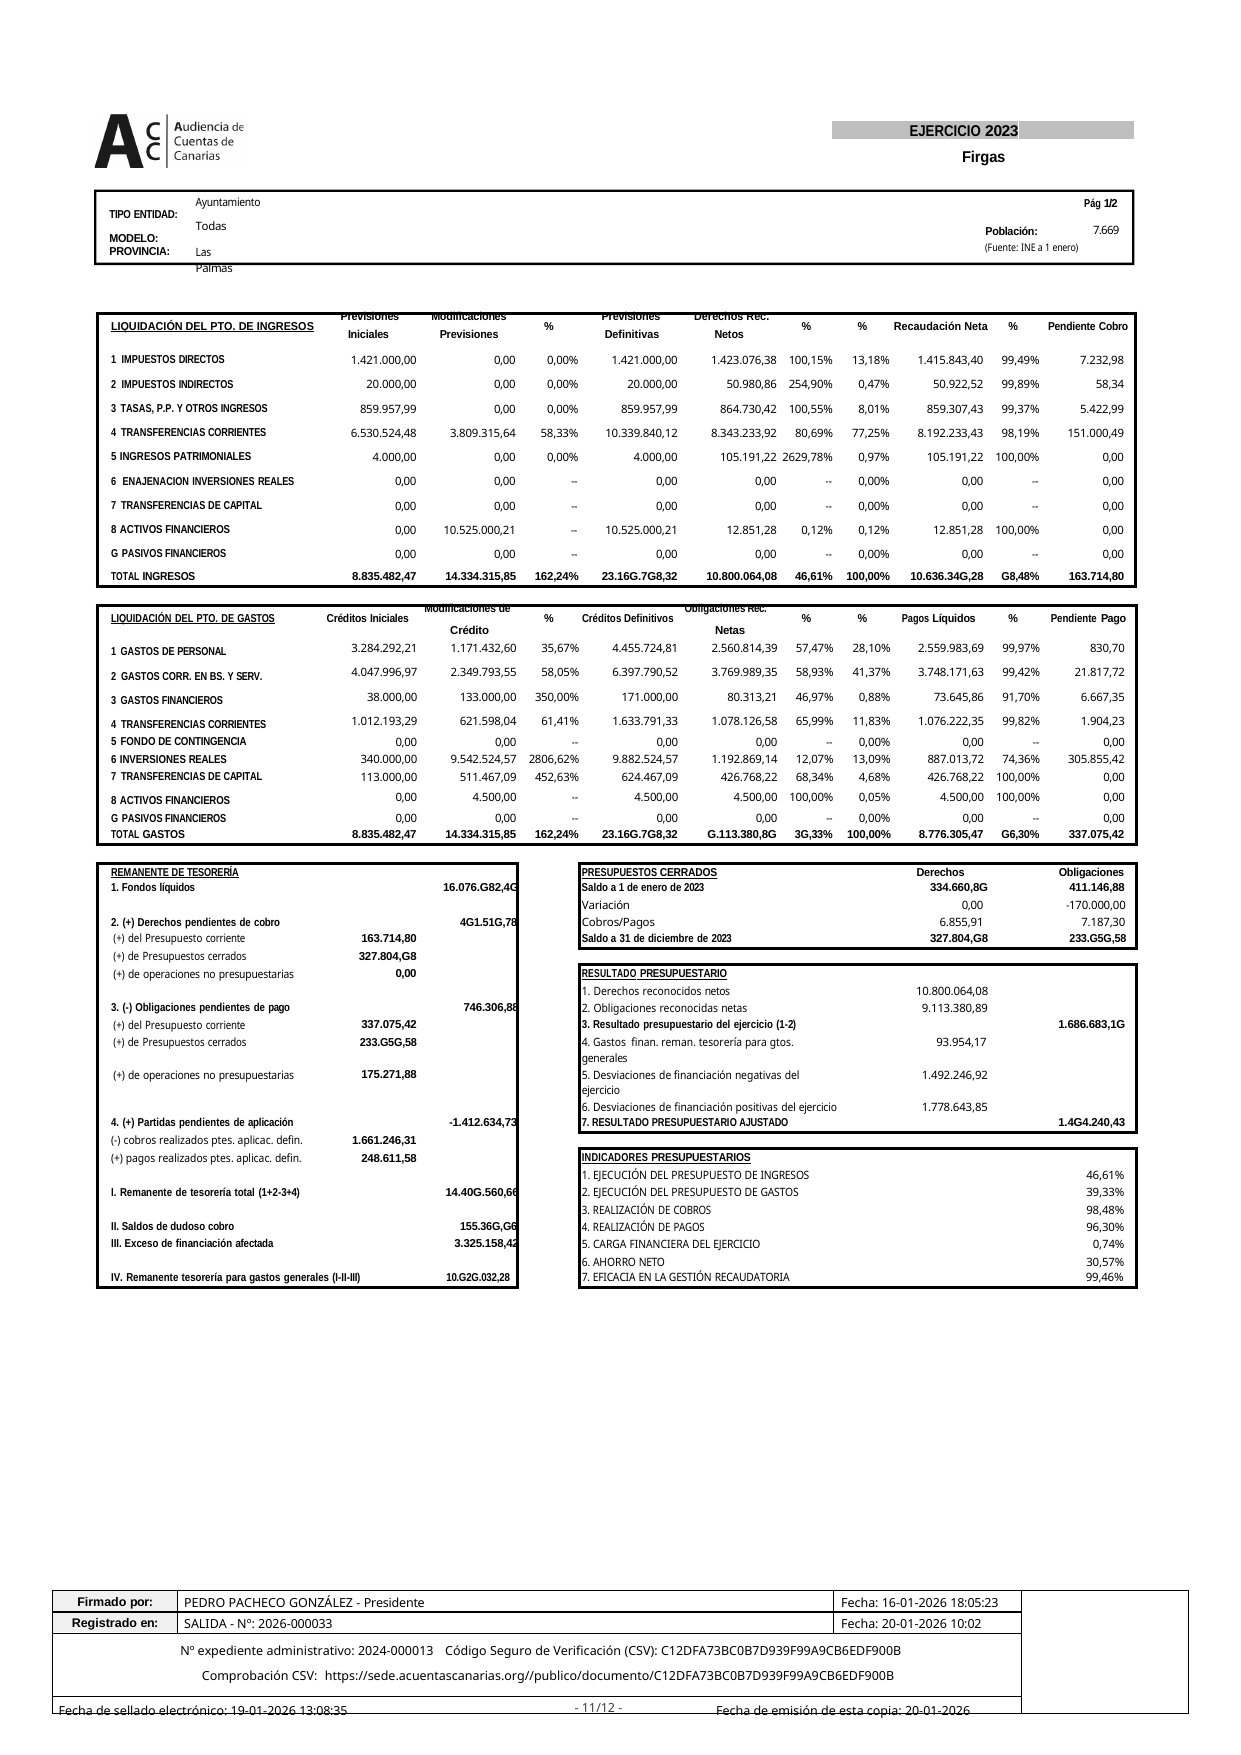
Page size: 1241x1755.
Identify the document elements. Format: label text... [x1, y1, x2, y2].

table_cell 12.851,28 [901, 518, 990, 542]
table_cell 163.714,80 [329, 931, 431, 947]
table_cell 10.636.34G,28 [901, 566, 990, 584]
table_cell [519, 1253, 578, 1270]
table_cell 233.G5G,58 [991, 931, 1135, 947]
table_cell 327.804,G8 [329, 947, 431, 963]
table_cell 10.525.000,21 [431, 518, 523, 542]
table_cell 1.661.246,31 [329, 1131, 431, 1147]
table_cell 13,18% [839, 348, 901, 372]
table_cell 100,15% [781, 348, 839, 372]
table_cell [519, 1235, 578, 1253]
table_cell Saldo a 31 de diciembre de 2023 [581, 931, 840, 947]
table_cell 1. Fondos líquidos [99, 879, 329, 896]
table_cell II. Saldos de dudoso cobro [99, 1218, 329, 1235]
table_cell 0,00 [1054, 518, 1134, 542]
table_cell [519, 914, 578, 931]
table_cell 23.16G.7G8,32 [593, 566, 692, 584]
table_cell 4.500,00 [580, 787, 693, 809]
table_cell 16.076.G82,4G [431, 879, 516, 896]
table_cell -- [517, 733, 580, 751]
table_cell (+) del Presupuesto corriente [99, 931, 329, 947]
table_cell [431, 982, 516, 999]
table_cell 340.000,00 [329, 751, 431, 768]
table_cell 4 TRANSFERENCIAS CORRIENTES [99, 711, 329, 733]
table_cell 0,00 [692, 542, 781, 566]
table_cell 0,00 [1054, 493, 1134, 518]
table_cell [991, 1150, 1135, 1166]
table_cell 2. (+) Derechos pendientes de cobro [99, 914, 329, 931]
table_cell 6.667,35 [1049, 686, 1135, 711]
table_cell 0,00 [692, 493, 781, 518]
table_cell Saldo a 1 de enero de 2023 [581, 879, 840, 896]
table_cell 80,69% [781, 421, 839, 445]
table_cell 0,00 [329, 733, 431, 751]
table_cell 1. Derechos reconocidos netos [581, 982, 840, 999]
table_cell [519, 947, 580, 963]
table_cell 133.000,00 [431, 686, 517, 711]
table_cell 426.768,22 [902, 768, 991, 787]
table_cell 58,33% [523, 421, 593, 445]
table_cell 58,05% [517, 662, 580, 686]
table_cell 8 ACTIVOS FINANCIEROS [99, 518, 324, 542]
table_cell -- [781, 733, 840, 751]
table_cell 1.012.193,29 [329, 711, 431, 733]
table_cell [519, 1201, 578, 1218]
table_header [519, 862, 578, 879]
table_cell 0,00 [593, 542, 692, 566]
table_cell 0,12% [781, 518, 839, 542]
table_cell [580, 1134, 840, 1147]
table_cell [329, 999, 431, 1016]
table_cell INDICADORES PRESUPUESTARIOS [581, 1150, 840, 1166]
table_cell 0,00% [839, 493, 901, 518]
table_cell 175.271,88 [329, 1066, 431, 1098]
table_cell 1.078.126,58 [693, 711, 781, 733]
table_cell 4.000,00 [593, 445, 692, 469]
table_cell 1.421.000,00 [324, 348, 431, 372]
table_cell 1.633.791,33 [580, 711, 693, 733]
table_cell G6,30% [991, 827, 1049, 843]
text Firgas [885, 148, 1082, 166]
table_cell 0,00 [840, 896, 991, 913]
table_cell G PASIVOS FINANCIEROS [99, 809, 329, 827]
table_cell 5 FONDO DE CONTINGENCIA [99, 733, 329, 751]
table_cell 426.768,22 [693, 768, 781, 787]
table_cell 254,90% [781, 372, 839, 396]
table_cell 7 TRANSFERENCIAS DE CAPITAL [99, 768, 329, 787]
table_cell -- [991, 733, 1049, 751]
table_cell 155.36G,G6 [431, 1218, 516, 1235]
table_cell 4.500,00 [902, 787, 991, 809]
table_cell 0,00 [692, 469, 781, 493]
table_cell 2806,62% [517, 751, 580, 768]
table_cell 28,10% [840, 638, 902, 662]
table_cell 8.192.233,43 [901, 421, 990, 445]
table_cell [431, 931, 516, 947]
table_cell [991, 1098, 1135, 1115]
table_cell [840, 1166, 991, 1183]
table_cell 0,00 [593, 469, 692, 493]
table_cell 337.075,42 [1049, 827, 1135, 843]
table_header Derechos [840, 865, 991, 879]
table_cell 7.187,30 [991, 914, 1135, 931]
table_cell 0,00 [693, 733, 781, 751]
table_cell 3.325.158,42 [431, 1235, 516, 1253]
table_cell [519, 1066, 578, 1098]
table_cell 113.000,00 [329, 768, 431, 787]
table_cell 0,00% [840, 809, 902, 827]
table_cell (+) de Presupuestos cerrados [99, 1034, 329, 1066]
table_cell 3.769.989,35 [693, 662, 781, 686]
table_cell -- [523, 542, 593, 566]
table_cell 8.343.233,92 [692, 421, 781, 445]
table_cell [519, 1016, 578, 1034]
table_cell 411.146,88 [991, 879, 1135, 896]
table_cell 9.113.380,89 [840, 999, 991, 1016]
table_cell 0,00% [523, 372, 593, 396]
table_cell 35,67% [517, 638, 580, 662]
table_cell [991, 1134, 1137, 1147]
table_cell 30,57% [991, 1253, 1135, 1270]
table_cell 3G,33% [781, 827, 840, 843]
table_cell 0,00 [431, 542, 523, 566]
table_cell 3.809.315,64 [431, 421, 523, 445]
table_cell 0,00 [1049, 787, 1135, 809]
table_cell 0,00 [324, 493, 431, 518]
table_cell 12,07% [781, 751, 840, 768]
table_cell 99,37% [990, 396, 1054, 421]
table_cell 0,00 [901, 469, 990, 493]
table_cell [991, 999, 1135, 1016]
table_cell 2 IMPUESTOS INDIRECTOS [99, 372, 324, 396]
table_cell G8,48% [990, 566, 1054, 584]
table_header PRESUPUESTOS CERRADOS [581, 865, 840, 879]
table_cell -- [781, 469, 839, 493]
table_cell 1 GASTOS DE PERSONAL [99, 638, 329, 662]
table_cell 233.G5G,58 [329, 1034, 431, 1066]
table_cell [519, 879, 578, 896]
table_cell 91,70% [991, 686, 1049, 711]
table_cell [431, 1131, 516, 1147]
table_cell 8.835.482,47 [329, 827, 431, 843]
table_cell [99, 1201, 329, 1218]
table_cell 0,00 [324, 542, 431, 566]
table_cell [840, 1016, 991, 1034]
table_cell 0,00 [329, 963, 431, 982]
table_cell 0,74% [991, 1235, 1135, 1253]
table_cell [840, 1235, 991, 1253]
table_cell [431, 1253, 516, 1270]
table_cell 1.415.843,40 [901, 348, 990, 372]
table_cell 1.421.000,00 [593, 348, 692, 372]
table_header Obligaciones [991, 865, 1135, 879]
table_cell [519, 1147, 578, 1166]
table_cell [431, 963, 516, 982]
table_cell [519, 1218, 578, 1235]
table_cell 2629,78% [781, 445, 839, 469]
table_cell 6. Desviaciones de financiación positivas del ejercicio [581, 1098, 840, 1115]
table_cell 0,05% [840, 787, 902, 809]
table_cell [431, 1016, 516, 1034]
table_cell 23.16G.7G8,32 [580, 827, 693, 843]
table_cell [431, 947, 516, 963]
table_cell 1.778.643,85 [840, 1098, 991, 1115]
table_cell 100,00% [990, 518, 1054, 542]
table_cell [840, 950, 991, 963]
table_cell [431, 1098, 516, 1115]
table_cell [991, 1034, 1135, 1066]
table_cell 0,00 [902, 809, 991, 827]
table_cell 3.284.292,21 [329, 638, 431, 662]
table_cell -- [991, 809, 1049, 827]
table_cell 305.855,42 [1049, 751, 1135, 768]
table_cell 9.542.524,57 [431, 751, 517, 768]
table_cell 4.500,00 [431, 787, 517, 809]
table_cell -- [523, 469, 593, 493]
table_cell 98,19% [990, 421, 1054, 445]
table_cell -- [990, 469, 1054, 493]
table_cell [840, 1184, 991, 1201]
table_cell 58,93% [781, 662, 840, 686]
table_cell 5. Desviaciones de financiación negativas del ejercicio [581, 1066, 840, 1098]
table_cell 0,00 [431, 372, 523, 396]
table_cell 0,00 [902, 733, 991, 751]
table_cell [329, 1184, 431, 1201]
table_cell 0,00 [1049, 768, 1135, 787]
table_cell 0,00 [693, 809, 781, 827]
table_cell 511.467,09 [431, 768, 517, 787]
table_cell 99,42% [991, 662, 1049, 686]
table_cell 2.559.983,69 [902, 638, 991, 662]
table_cell 96,30% [991, 1218, 1135, 1235]
table_cell [519, 999, 578, 1016]
table_cell 5 INGRESOS PATRIMONIALES [99, 445, 324, 469]
table_cell 100,00% [840, 827, 902, 843]
table_cell 624.467,09 [580, 768, 693, 787]
table_cell 0,00% [840, 733, 902, 751]
table_cell 4.000,00 [324, 445, 431, 469]
table_cell (+) pagos realizados ptes. aplicac. defin. [99, 1147, 329, 1166]
table_cell 6 ENAJENACION INVERSIONES REALES [99, 469, 324, 493]
table_cell -- [781, 493, 839, 518]
table_cell 1.904,23 [1049, 711, 1135, 733]
table_cell 0,00 [580, 809, 693, 827]
table_cell 621.598,04 [431, 711, 517, 733]
table_cell RESULTADO PRESUPUESTARIO [581, 966, 840, 982]
table_cell 1.076.222,35 [902, 711, 991, 733]
table_cell 1.192.869,14 [693, 751, 781, 768]
table_cell 3.748.171,63 [902, 662, 991, 686]
table_cell -1.412.634,73 [431, 1115, 516, 1131]
table_cell 859.957,99 [324, 396, 431, 421]
table_cell 105.191,22 [692, 445, 781, 469]
table_cell [99, 896, 329, 913]
table_cell 99,89% [990, 372, 1054, 396]
table_cell [329, 1218, 431, 1235]
table_cell [329, 914, 431, 931]
table_cell 100,00% [781, 787, 840, 809]
table_header [329, 865, 431, 879]
table_cell 0,00 [329, 809, 431, 827]
table_cell 2.560.814,39 [693, 638, 781, 662]
table_cell [329, 1166, 431, 1183]
table_cell 0,00 [1054, 445, 1134, 469]
table_cell [329, 1098, 431, 1115]
table_cell [519, 896, 578, 913]
table_cell 830,70 [1049, 638, 1135, 662]
table_cell IV. Remanente tesorería para gastos generales (I-II-III) 10.G2G.032,28 [99, 1270, 516, 1286]
table_cell 5. CARGA FINANCIERA DEL EJERCICIO [581, 1235, 840, 1253]
table_cell 2. Obligaciones reconocidas netas [581, 999, 840, 1016]
table_cell 6.855,91 [840, 914, 991, 931]
table_cell [519, 982, 578, 999]
table_cell 39,33% [991, 1184, 1135, 1201]
table_cell [431, 1166, 516, 1183]
table_cell [329, 1201, 431, 1218]
table_cell 8,01% [839, 396, 901, 421]
table_cell [99, 1098, 329, 1115]
table_cell 13,09% [840, 751, 902, 768]
table_cell 1.4G4.240,43 [991, 1115, 1135, 1131]
table_cell 162,24% [517, 827, 580, 843]
table_cell [840, 1201, 991, 1218]
table_cell [519, 1098, 578, 1115]
table_cell 0,00 [901, 493, 990, 518]
table_cell Cobros/Pagos [581, 914, 840, 931]
table_cell 0,00 [431, 396, 523, 421]
table_cell 0,12% [839, 518, 901, 542]
table_cell 1.492.246,92 [840, 1066, 991, 1098]
table_cell 12.851,28 [692, 518, 781, 542]
table_cell 100,55% [781, 396, 839, 421]
table_cell 1. EJECUCIÓN DEL PRESUPUESTO DE INGRESOS [581, 1166, 840, 1183]
table_cell 68,34% [781, 768, 840, 787]
table_cell [840, 1134, 991, 1147]
table_cell TOTAL GASTOS [99, 827, 329, 843]
table_cell 5.422,99 [1054, 396, 1134, 421]
table_cell -- [990, 542, 1054, 566]
table_cell 100,00% [839, 566, 901, 584]
table_cell 3 TASAS, P.P. Y OTROS INGRESOS [99, 396, 324, 421]
table_cell 10.525.000,21 [593, 518, 692, 542]
table_cell 4.047.996,97 [329, 662, 431, 686]
table_cell 10.339.840,12 [593, 421, 692, 445]
table_cell [991, 982, 1135, 999]
table_cell 65,99% [781, 711, 840, 733]
table_cell [840, 966, 991, 982]
table_cell 6. AHORRO NETO [581, 1253, 840, 1270]
table_cell [840, 1218, 991, 1235]
table_cell 4G1.51G,78 [431, 914, 516, 931]
table_cell 162,24% [523, 566, 593, 584]
table_cell 41,37% [840, 662, 902, 686]
table_cell 99,97% [991, 638, 1049, 662]
table_cell 46,97% [781, 686, 840, 711]
table_cell 0,00 [431, 469, 523, 493]
table_cell 0,00 [1054, 542, 1134, 566]
table_cell 0,00% [523, 445, 593, 469]
table_cell 0,00 [324, 518, 431, 542]
table_cell 2 GASTOS CORR. EN BS. Y SERV. [99, 662, 329, 686]
table_cell 57,47% [781, 638, 840, 662]
table_cell (+) de operaciones no presupuestarias [99, 963, 329, 982]
table_header REMANENTE DE TESORERÍA [99, 865, 329, 879]
table_cell 14.40G.560,66 [431, 1184, 516, 1201]
table_cell 10.800.064,08 [840, 982, 991, 999]
table_cell 77,25% [839, 421, 901, 445]
table_cell [431, 1034, 516, 1066]
table_cell 4,68% [840, 768, 902, 787]
table_header LIǪUIDACIÓN DEL PTO. DE INGRESOS Previsiones Modificaciones % Previsiones Derechos Rec. % % Recaudación Neta % Pendiente Cobro Iniciales Previsiones Definitivas Netos [99, 315, 1134, 348]
table_cell (-) cobros realizados ptes. aplicac. defin. [99, 1131, 329, 1147]
table_cell [99, 1166, 329, 1183]
table_cell 0,00 [431, 733, 517, 751]
table_cell 3. (-) Obligaciones pendientes de pago [99, 999, 329, 1016]
table_cell [329, 1235, 431, 1253]
table_cell 2. EJECUCIÓN DEL PRESUPUESTO DE GASTOS [581, 1184, 840, 1201]
table_cell 4. (+) Partidas pendientes de aplicación [99, 1115, 329, 1131]
table_cell [329, 879, 431, 896]
table_cell 11,83% [840, 711, 902, 733]
table_cell 6 INVERSIONES REALES [99, 751, 329, 768]
table_cell [519, 1184, 578, 1201]
table_cell 99,82% [991, 711, 1049, 733]
table_cell 20.000,00 [593, 372, 692, 396]
table_cell 58,34 [1054, 372, 1134, 396]
table_cell TOTAL INGRESOS [99, 566, 324, 584]
table_cell 10.800.064,08 [692, 566, 781, 584]
table_cell [329, 1115, 431, 1131]
table_cell -- [523, 493, 593, 518]
table_cell 0,97% [839, 445, 901, 469]
table_cell 8 ACTIVOS FINANCIEROS [99, 787, 329, 809]
table_cell 7 TRANSFERENCIAS DE CAPITAL [99, 493, 324, 518]
table_cell 746.306,88 [431, 999, 516, 1016]
table_cell 50.980,86 [692, 372, 781, 396]
table_cell [431, 896, 516, 913]
table_cell 0,00 [580, 733, 693, 751]
table_cell 20.000,00 [324, 372, 431, 396]
table_cell 9.882.524,57 [580, 751, 693, 768]
table_cell 8.835.482,47 [324, 566, 431, 584]
table_cell 46,61% [781, 566, 839, 584]
table_cell [519, 963, 578, 982]
table_cell [99, 982, 329, 999]
table_cell 0,00 [431, 493, 523, 518]
table_cell 0,00 [431, 348, 523, 372]
table_cell 0,00% [839, 542, 901, 566]
table_cell 0,00 [431, 809, 517, 827]
table_cell 887.013,72 [902, 751, 991, 768]
table_cell 4. REALIZACIÓN DE PAGOS [581, 1218, 840, 1235]
table_cell 93.954,17 [840, 1034, 991, 1066]
text EJERCICIO 2023 [769, 121, 1196, 139]
table_cell 334.660,8G [840, 879, 991, 896]
table_cell 4. Gastos finan. reman. tesorería para gtos. generales [581, 1034, 840, 1066]
table_cell 0,00 [431, 445, 523, 469]
table_cell 99,49% [990, 348, 1054, 372]
table_cell 14.334.315,85 [431, 827, 517, 843]
table_cell -- [781, 809, 840, 827]
table_cell [519, 1131, 580, 1147]
table_header [431, 865, 516, 879]
table_cell 4.455.724,81 [580, 638, 693, 662]
table_cell 859.307,43 [901, 396, 990, 421]
table_cell [991, 950, 1137, 963]
table_cell (+) de Presupuestos cerrados [99, 947, 329, 963]
table_cell (+) del Presupuesto corriente [99, 1016, 329, 1034]
table_cell 100,00% [990, 445, 1054, 469]
table_cell 74,36% [991, 751, 1049, 768]
table_cell [991, 966, 1135, 982]
table_cell 61,41% [517, 711, 580, 733]
table_cell 350,00% [517, 686, 580, 711]
table_cell III. Exceso de financiación afectada [99, 1235, 329, 1253]
table_cell 73.645,86 [902, 686, 991, 711]
table_cell [329, 1253, 431, 1270]
table_cell (+) de operaciones no presupuestarias [99, 1066, 329, 1098]
table_cell [519, 1115, 578, 1131]
table_cell 0,00% [523, 348, 593, 372]
table_cell -- [517, 809, 580, 827]
table_cell [840, 1115, 991, 1131]
table_cell 151.000,49 [1054, 421, 1134, 445]
table_cell 0,00 [593, 493, 692, 518]
table_cell [580, 950, 840, 963]
table_cell -170.000,00 [991, 896, 1135, 913]
table_cell 337.075,42 [329, 1016, 431, 1034]
table_header LIǪUIDACIÓN DEL PTO. DE GASTOS Créditos Iniciales Modificaciones de % Créditos Definitivos Obligaciones Rec. % % Pagos Líquidos % Pendiente Pago Crédito Netas [99, 607, 1135, 638]
table_cell 80.313,21 [693, 686, 781, 711]
table_cell [329, 896, 431, 913]
table_cell 0,00% [839, 469, 901, 493]
table_cell 859.957,99 [593, 396, 692, 421]
table_cell [840, 1150, 991, 1166]
table_cell 3. REALIZACIÓN DE COBROS [581, 1201, 840, 1218]
table_cell 1.171.432,60 [431, 638, 517, 662]
table_cell 100,00% [991, 787, 1049, 809]
table_cell 0,00 [901, 542, 990, 566]
table_cell [991, 1066, 1135, 1098]
table_cell 0,00 [1049, 809, 1135, 827]
table_cell -- [517, 787, 580, 809]
table_cell 864.730,42 [692, 396, 781, 421]
table_cell 6.397.790,52 [580, 662, 693, 686]
table_cell 327.804,G8 [840, 931, 991, 947]
table_cell 98,48% [991, 1201, 1135, 1218]
table_cell [431, 1066, 516, 1098]
table_cell [329, 982, 431, 999]
table_cell 46,61% [991, 1166, 1135, 1183]
table_cell [519, 931, 578, 947]
table_cell 2.349.793,55 [431, 662, 517, 686]
table_cell [99, 1253, 329, 1270]
table_cell G PASIVOS FINANCIEROS [99, 542, 324, 566]
table_cell 0,00 [1049, 733, 1135, 751]
table_cell [519, 1034, 578, 1066]
table_cell 4 TRANSFERENCIAS CORRIENTES [99, 421, 324, 445]
table_cell 105.191,22 [901, 445, 990, 469]
table_cell 7. EFICACIA EN LA GESTIÓN RECAUDATORIA 99,46% [581, 1270, 1135, 1286]
table_cell 7.232,98 [1054, 348, 1134, 372]
table_cell 21.817,72 [1049, 662, 1135, 686]
table_cell 0,00% [523, 396, 593, 421]
table_cell [519, 1270, 578, 1286]
table_cell 100,00% [991, 768, 1049, 787]
table_cell 0,47% [839, 372, 901, 396]
table_cell -- [523, 518, 593, 542]
table_cell -- [990, 493, 1054, 518]
table_cell 171.000,00 [580, 686, 693, 711]
table_cell 3 GASTOS FINANCIEROS [99, 686, 329, 711]
table_cell [431, 1147, 516, 1166]
table_cell [431, 1201, 516, 1218]
table_cell 452,63% [517, 768, 580, 787]
table_cell 4.500,00 [693, 787, 781, 809]
table_cell -- [781, 542, 839, 566]
table_cell 163.714,80 [1054, 566, 1134, 584]
table_cell I. Remanente de tesorería total (1+2-3+4) [99, 1184, 329, 1201]
table_cell 0,00 [329, 787, 431, 809]
table_cell [840, 1253, 991, 1270]
table_cell 50.922,52 [901, 372, 990, 396]
table_cell 8.776.305,47 [902, 827, 991, 843]
table_cell 248.611,58 [329, 1147, 431, 1166]
table_cell 38.000,00 [329, 686, 431, 711]
table_cell [519, 1166, 578, 1183]
table_cell 3. Resultado presupuestario del ejercicio (1-2) [581, 1016, 840, 1034]
table_cell 7. RESULTADO PRESUPUESTARIO AJUSTADO [581, 1115, 840, 1131]
table_cell 1.686.683,1G [991, 1016, 1135, 1034]
table_cell 0,00 [1054, 469, 1134, 493]
table_cell 1 IMPUESTOS DIRECTOS [99, 348, 324, 372]
table_cell G.113.380,8G [693, 827, 781, 843]
table_cell Variación [581, 896, 840, 913]
table_cell 0,88% [840, 686, 902, 711]
table_cell 0,00 [324, 469, 431, 493]
table_cell 1.423.076,38 [692, 348, 781, 372]
table_cell 14.334.315,85 [431, 566, 523, 584]
table_cell 6.530.524,48 [324, 421, 431, 445]
